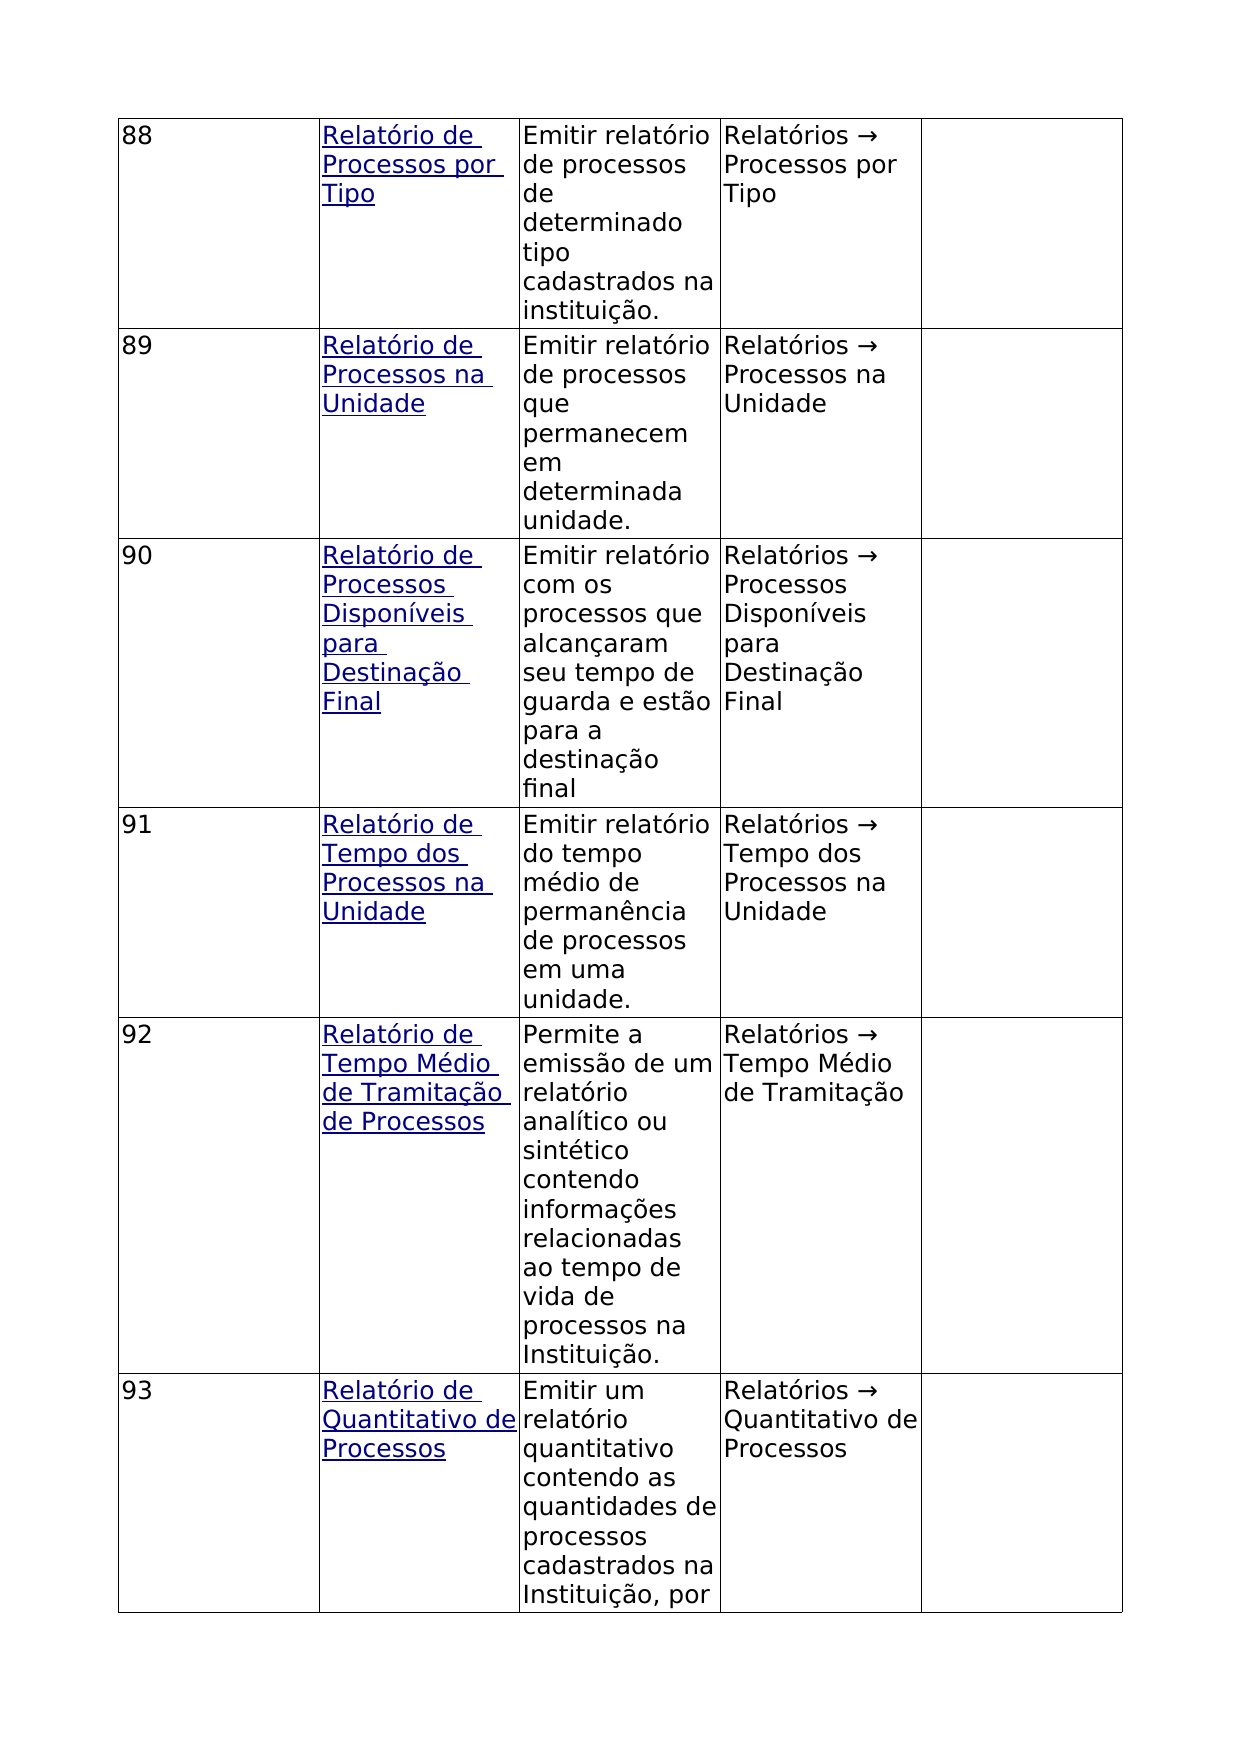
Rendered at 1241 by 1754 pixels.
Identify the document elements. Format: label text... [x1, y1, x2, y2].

table_cell [922, 1374, 1122, 1612]
table_cell 90 [119, 539, 319, 807]
table_cell Relatórios → Processos na Unidade [721, 329, 921, 538]
table_cell [922, 808, 1122, 1017]
table_cell Permite a emissão de um relatório analítico ou sintético contendo informações relacionadas ao tempo de vida de processos na Instituição. [520, 1018, 720, 1373]
table_cell [922, 119, 1122, 328]
table_cell Relatório de Processos por Tipo [320, 119, 519, 328]
table_cell Relatórios → Tempo dos Processos na Unidade [721, 808, 921, 1017]
table_cell Relatórios → Quantitativo de Processos [721, 1374, 921, 1612]
table_cell Relatórios → Processos Disponíveis para Destinação Final [721, 539, 921, 807]
table_cell 89 [119, 329, 319, 538]
table_cell 91 [119, 808, 319, 1017]
table_cell [922, 539, 1122, 807]
table_cell Emitir relatório com os processos que alcançaram seu tempo de guarda e estão para a destinação final [520, 539, 720, 807]
table_cell Relatórios → Tempo Médio de Tramitação [721, 1018, 921, 1373]
table_cell 88 [119, 119, 319, 328]
table_cell Relatório de Processos Disponíveis para Destinação Final [320, 539, 519, 807]
table_cell [922, 1018, 1122, 1373]
table_cell Relatórios → Processos por Tipo [721, 119, 921, 328]
table_cell Emitir relatório do tempo médio de permanência de processos em uma unidade. [520, 808, 720, 1017]
table_cell Emitir relatório de processos que permanecem em determinada unidade. [520, 329, 720, 538]
table_cell Emitir um relatório quantitativo contendo as quantidades de processos cadastrados na Instituição, por [520, 1374, 720, 1612]
table_cell Relatório de Tempo Médio de Tramitação de Processos [320, 1018, 519, 1373]
table_cell 92 [119, 1018, 319, 1373]
table_cell [922, 329, 1122, 538]
table_cell 93 [119, 1374, 319, 1612]
table_cell Relatório de Quantitativo de Processos [320, 1374, 519, 1612]
table_cell Relatório de Processos na Unidade [320, 329, 519, 538]
table_cell Relatório de Tempo dos Processos na Unidade [320, 808, 519, 1017]
table_cell Emitir relatório de processos de determinado tipo cadastrados na instituição. [520, 119, 720, 328]
